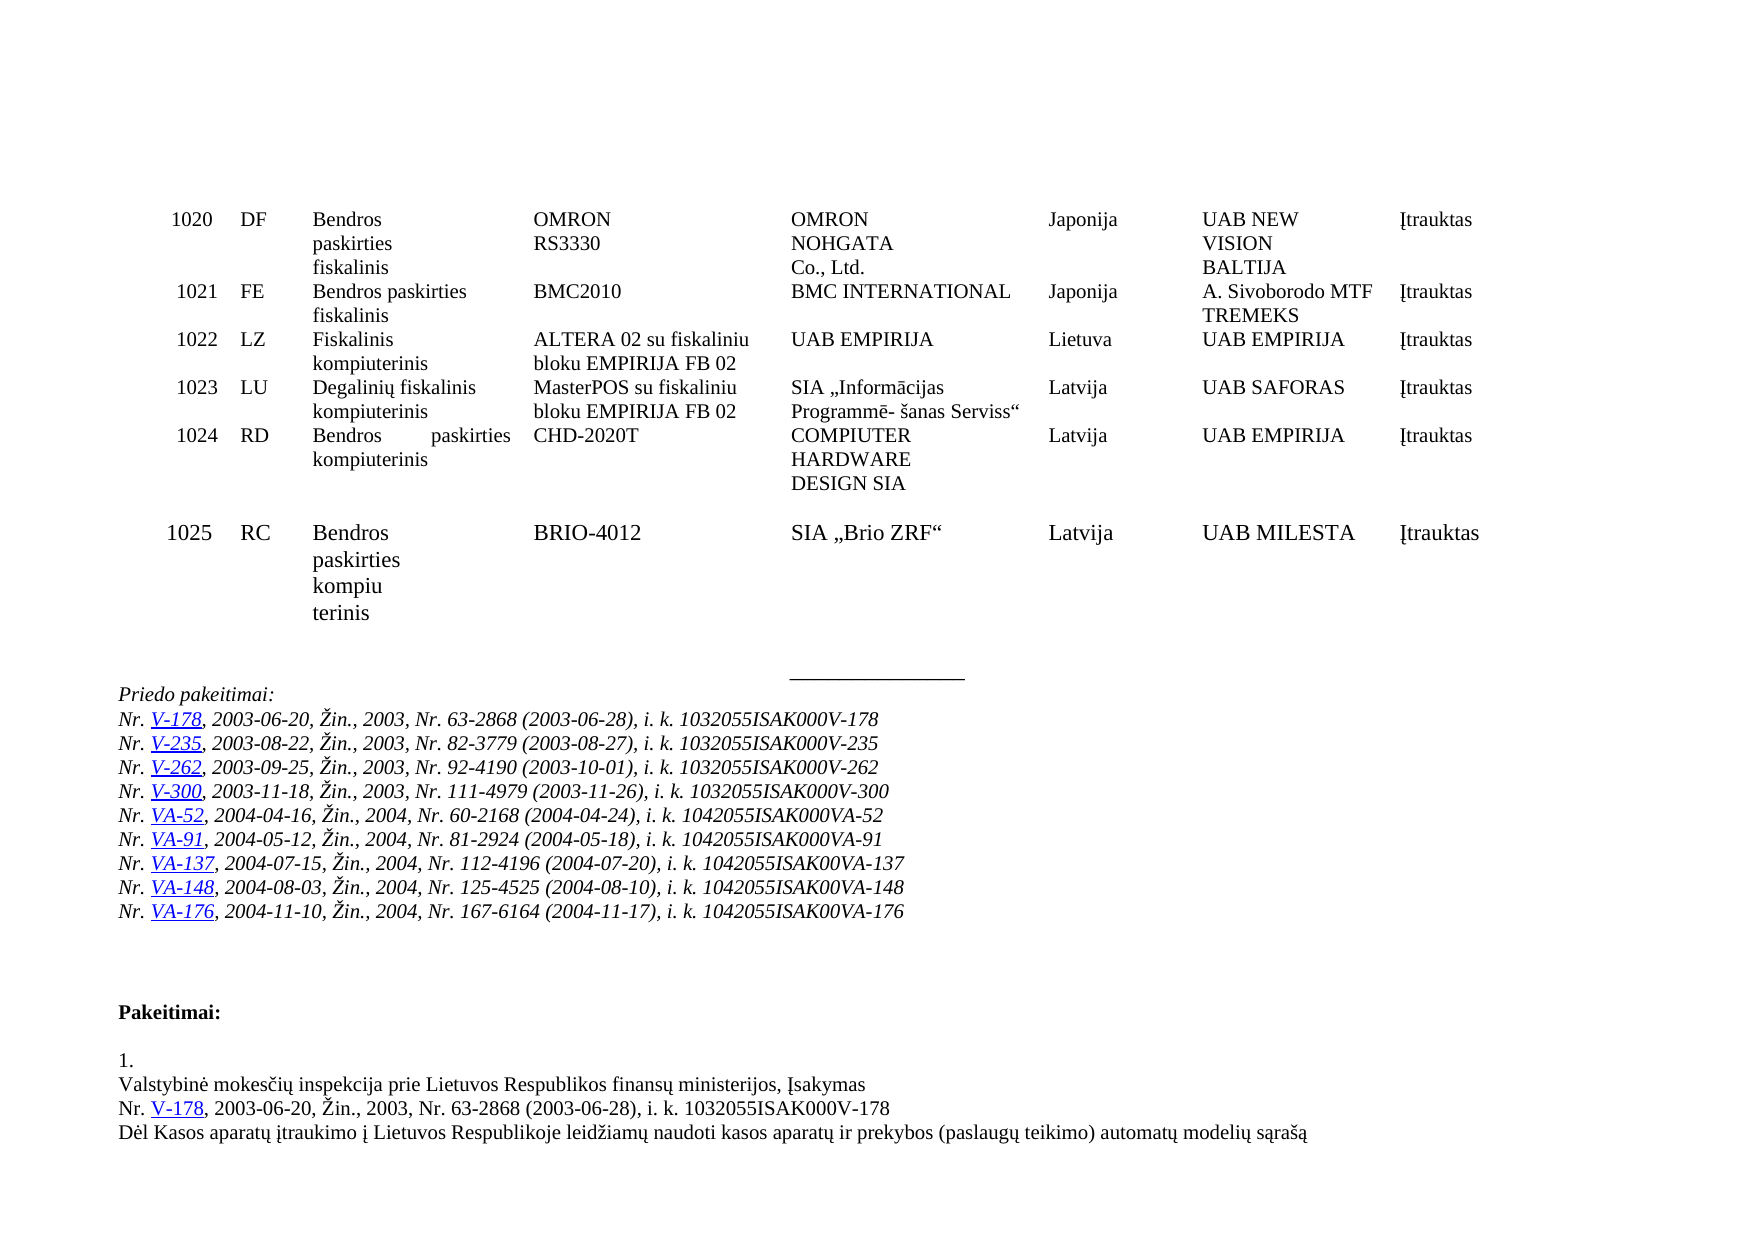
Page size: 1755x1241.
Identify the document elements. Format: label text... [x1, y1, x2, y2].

text Nr. V-235, 2003-08-22, Žin., 2003, Nr. 82-3779 (2003-08-27), i. k. 1032055ISAK000V-235 [118, 731, 1636, 754]
table_cell Fiskalinis kompiuterinis [301, 327, 522, 375]
table_cell Įtrauktas [1388, 327, 1536, 375]
text Nr. V-178, 2003-06-20, Žin., 2003, Nr. 63-2868 (2003-06-28), i. k. 1032055ISAK000V-178 [118, 1096, 1636, 1120]
table_cell SIA „Brio ZRF“ [780, 520, 1037, 625]
text ______________ [118, 654, 1636, 682]
table_cell Degalinių fiskalinis kompiuterinis [301, 375, 522, 423]
table_cell FE [229, 279, 301, 327]
table_cell UAB MILESTA [1191, 520, 1388, 625]
text Valstybinė mokesčių inspekcija prie Lietuvos Respublikos finansų ministerijos, Įsakymas [118, 1072, 1636, 1096]
table_cell RC [229, 520, 301, 625]
table_cell Latvija [1037, 423, 1191, 519]
table_cell Bendros paskirties kompiuterinis [301, 423, 522, 519]
text Nr. VA-148, 2004-08-03, Žin., 2004, Nr. 125-4525 (2004-08-10), i. k. 1042055ISAK00VA-148 [118, 875, 1636, 899]
text Nr. V-178, 2003-06-20, Žin., 2003, Nr. 63-2868 (2003-06-28), i. k. 1032055ISAK000V-178 [118, 706, 1636, 731]
table_cell 1024 [100, 423, 229, 519]
text Nr. V-300, 2003-11-18, Žin., 2003, Nr. 111-4979 (2003-11-26), i. k. 1032055ISAK000V-300 [118, 779, 1636, 803]
table_cell Latvija [1037, 520, 1191, 625]
table_cell 1022 [100, 327, 229, 375]
table_cell SIA „Informācijas Programmē- šanas Serviss“ [780, 375, 1037, 423]
table_cell LU [229, 375, 301, 423]
table_cell BMC International [780, 279, 1037, 327]
table_cell BRIO-4012 [522, 520, 779, 625]
table_cell DF [229, 207, 301, 279]
table_cell 1023 [100, 375, 229, 423]
text Nr. VA-176, 2004-11-10, Žin., 2004, Nr. 167-6164 (2004-11-17), i. k. 1042055ISAK00VA-176 [118, 899, 1636, 923]
table_cell Įtrauktas [1388, 279, 1536, 327]
table_cell Bendros paskirties fiskalinis [301, 279, 522, 327]
table_cell Lietuva [1037, 327, 1191, 375]
table_cell BMC2010 [522, 279, 779, 327]
table_cell OMRON NOHGATA Co., Ltd. [780, 207, 1037, 279]
table_cell CHD-2020T [522, 423, 779, 519]
text Nr. VA-52, 2004-04-16, Žin., 2004, Nr. 60-2168 (2004-04-24), i. k. 1042055ISAK000VA-52 [118, 803, 1636, 827]
table_cell 1021 [100, 279, 229, 327]
table_cell Bendros paskirties fiskalinis [301, 207, 522, 279]
table_cell RD [229, 423, 301, 519]
table_cell OMRON RS3330 [522, 207, 779, 279]
table_cell UAB SAFORAS [1191, 375, 1388, 423]
text Nr. VA-137, 2004-07-15, Žin., 2004, Nr. 112-4196 (2004-07-20), i. k. 1042055ISAK00VA-137 [118, 851, 1636, 875]
table_cell 1020 [100, 207, 229, 279]
table_cell COMPIUTER HARDWARE DESIGN SIA [780, 423, 1037, 519]
text Nr. V-262, 2003-09-25, Žin., 2003, Nr. 92-4190 (2003-10-01), i. k. 1032055ISAK000V-262 [118, 754, 1636, 779]
table_cell LZ [229, 327, 301, 375]
table_cell UAB EMPIRIJA [1191, 423, 1388, 519]
table_cell Įtrauktas [1388, 375, 1536, 423]
text Nr. VA-91, 2004-05-12, Žin., 2004, Nr. 81-2924 (2004-05-18), i. k. 1042055ISAK000VA-91 [118, 827, 1636, 851]
text 1. [118, 1048, 1636, 1072]
table_cell Įtrauktas [1388, 207, 1536, 279]
text Pakeitimai: [118, 1000, 1636, 1024]
text Dėl Kasos aparatų įtraukimo į Lietuvos Respublikoje leidžiamų naudoti kasos aparatų ir prekybos (paslaugų teikimo) automatų modelių sąrašą [118, 1120, 1636, 1144]
table_cell Bendros paskirties kompiu terinis [301, 520, 522, 625]
text Priedo pakeitimai: [118, 682, 1636, 706]
table_cell Įtrauktas [1388, 520, 1536, 625]
table_cell MasterPOS su fiskaliniu bloku EMPIRIJA FB 02 [522, 375, 779, 423]
table_cell ALTERA 02 su fiskaliniu bloku EMPIRIJA FB 02 [522, 327, 779, 375]
table_cell UAB EMPIRIJA [780, 327, 1037, 375]
table_cell A. Sivoborodo MTF TREMEKS [1191, 279, 1388, 327]
table_cell Japonija [1037, 207, 1191, 279]
table_cell 1025 [100, 520, 229, 625]
table_cell Įtrauktas [1388, 423, 1536, 519]
table_cell UAB NEW VISION BALTIJA [1191, 207, 1388, 279]
table_cell Latvija [1037, 375, 1191, 423]
table_cell UAB EMPIRIJA [1191, 327, 1388, 375]
table_cell Japonija [1037, 279, 1191, 327]
